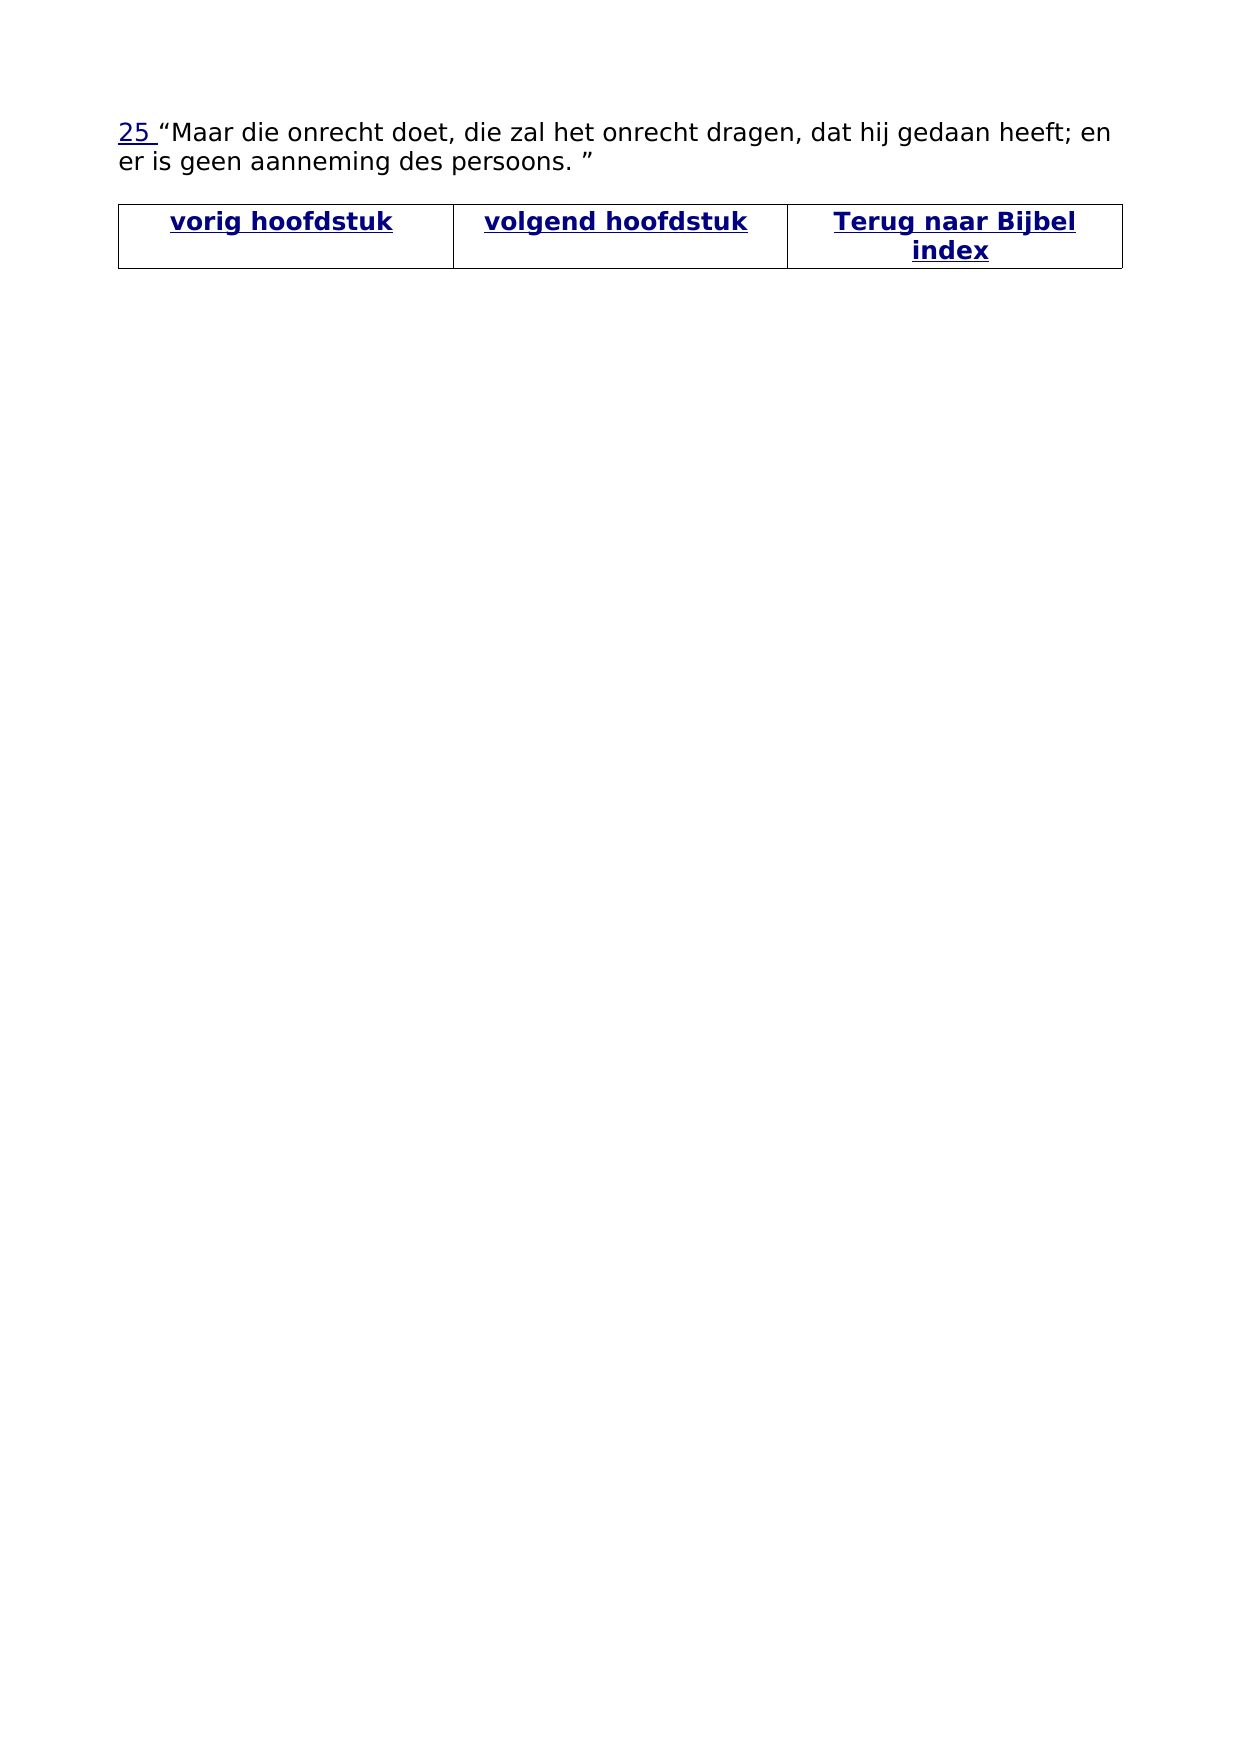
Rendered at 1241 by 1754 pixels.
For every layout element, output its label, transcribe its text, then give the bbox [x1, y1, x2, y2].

table_header volgend hoofdstuk [454, 205, 787, 268]
text 25 “Maar die onrecht doet, die zal het onrecht dragen, dat hij gedaan heeft; en er is geen aanneming des persoons. ” [118, 118, 1122, 176]
table_header Terug naar Bijbel index [788, 205, 1122, 268]
table_header vorig hoofdstuk [119, 205, 453, 268]
